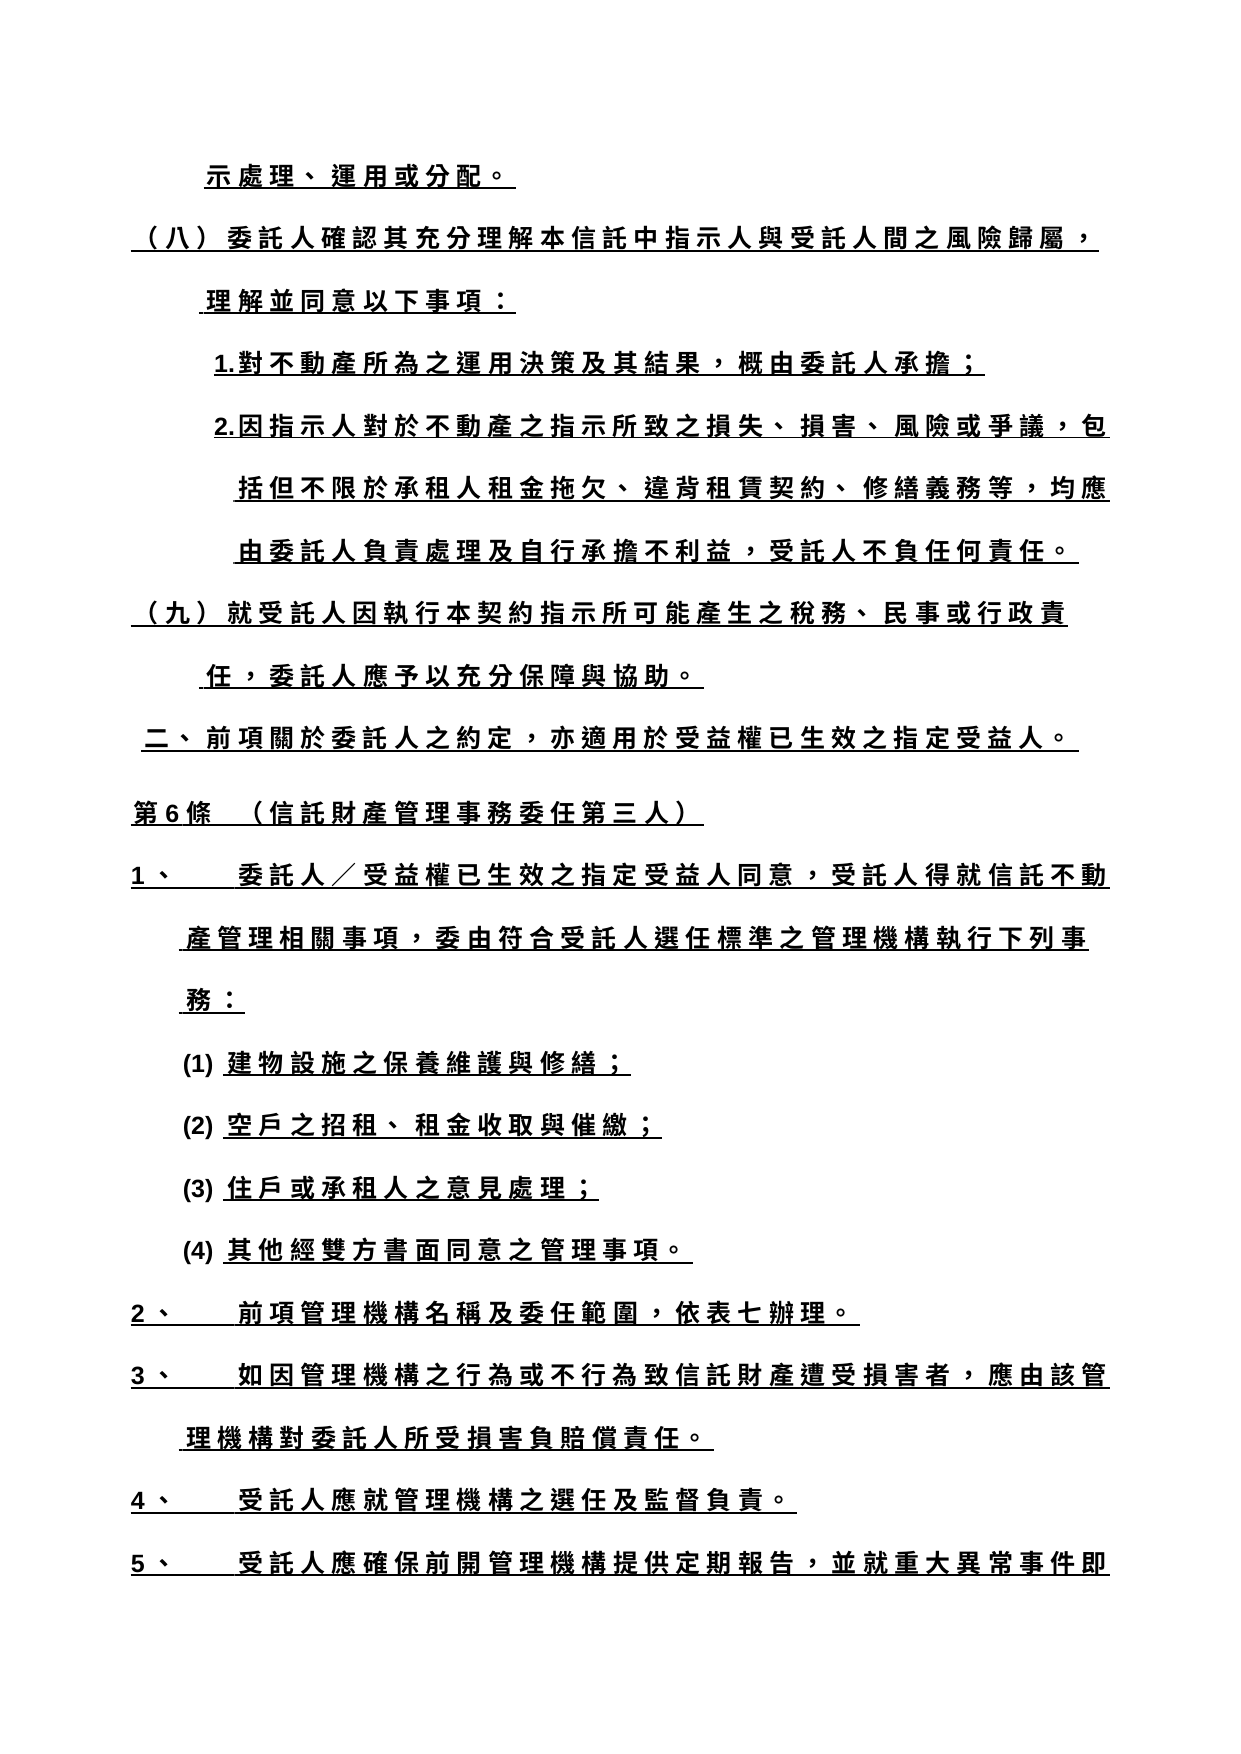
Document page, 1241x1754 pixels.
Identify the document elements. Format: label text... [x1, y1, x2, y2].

table_cell 第6條 （信託財產管理事務委任第三人） 委託人／受益權已生效之指定受益人同意，受託人得就信託不動產管理相關事項，委由符合受託人選任標準之管理機構執行下列事務： 建物設施之保養維護與修繕； 空戶之招租、租金收取與催繳； 住戶或承租人之意見處理； 其他經雙方書面同意之管理事項。 前項管理機構名稱及委任範圍，依表七辦理。 如因管理機構之行為或不行為致信託財產遭受損害者，應由該管理機構對委託人所受損害負賠償責任。 受託人應就管理機構之選任及監督負責。 受託人應確保前開管理機構提供定期報告，並就重大異常事件即時通報。 受託人應與委任之管理機構簽訂契約；如需委託人／受益權已生效之指定受益人簽署相關契約文件，委託人／受益權已生效之指定受益人同意配合辦理，不得無故拒絕。 [120, 764, 1120, 1588]
table_cell 示處理、運用或分配。 （八）委託人確認其充分理解本信託中指示人與受託人間之風險歸屬，理解並同意以下事項： 1.對不動產所為之運用決策及其結果，概由委託人承擔； 2.因指示人對於不動產之指示所致之損失、損害、風險或爭議，包括但不限於承租人租金拖欠、違背租賃契約、修繕義務等，均應由委託人負責處理及自行承擔不利益，受託人不負任何責任。 （九）就受託人因執行本契約指示所可能產生之稅務、民事或行政責任，委託人應予以充分保障與協助。 二、前項關於委託人之約定，亦適用於受益權已生效之指定受益人。 [120, 127, 1120, 764]
